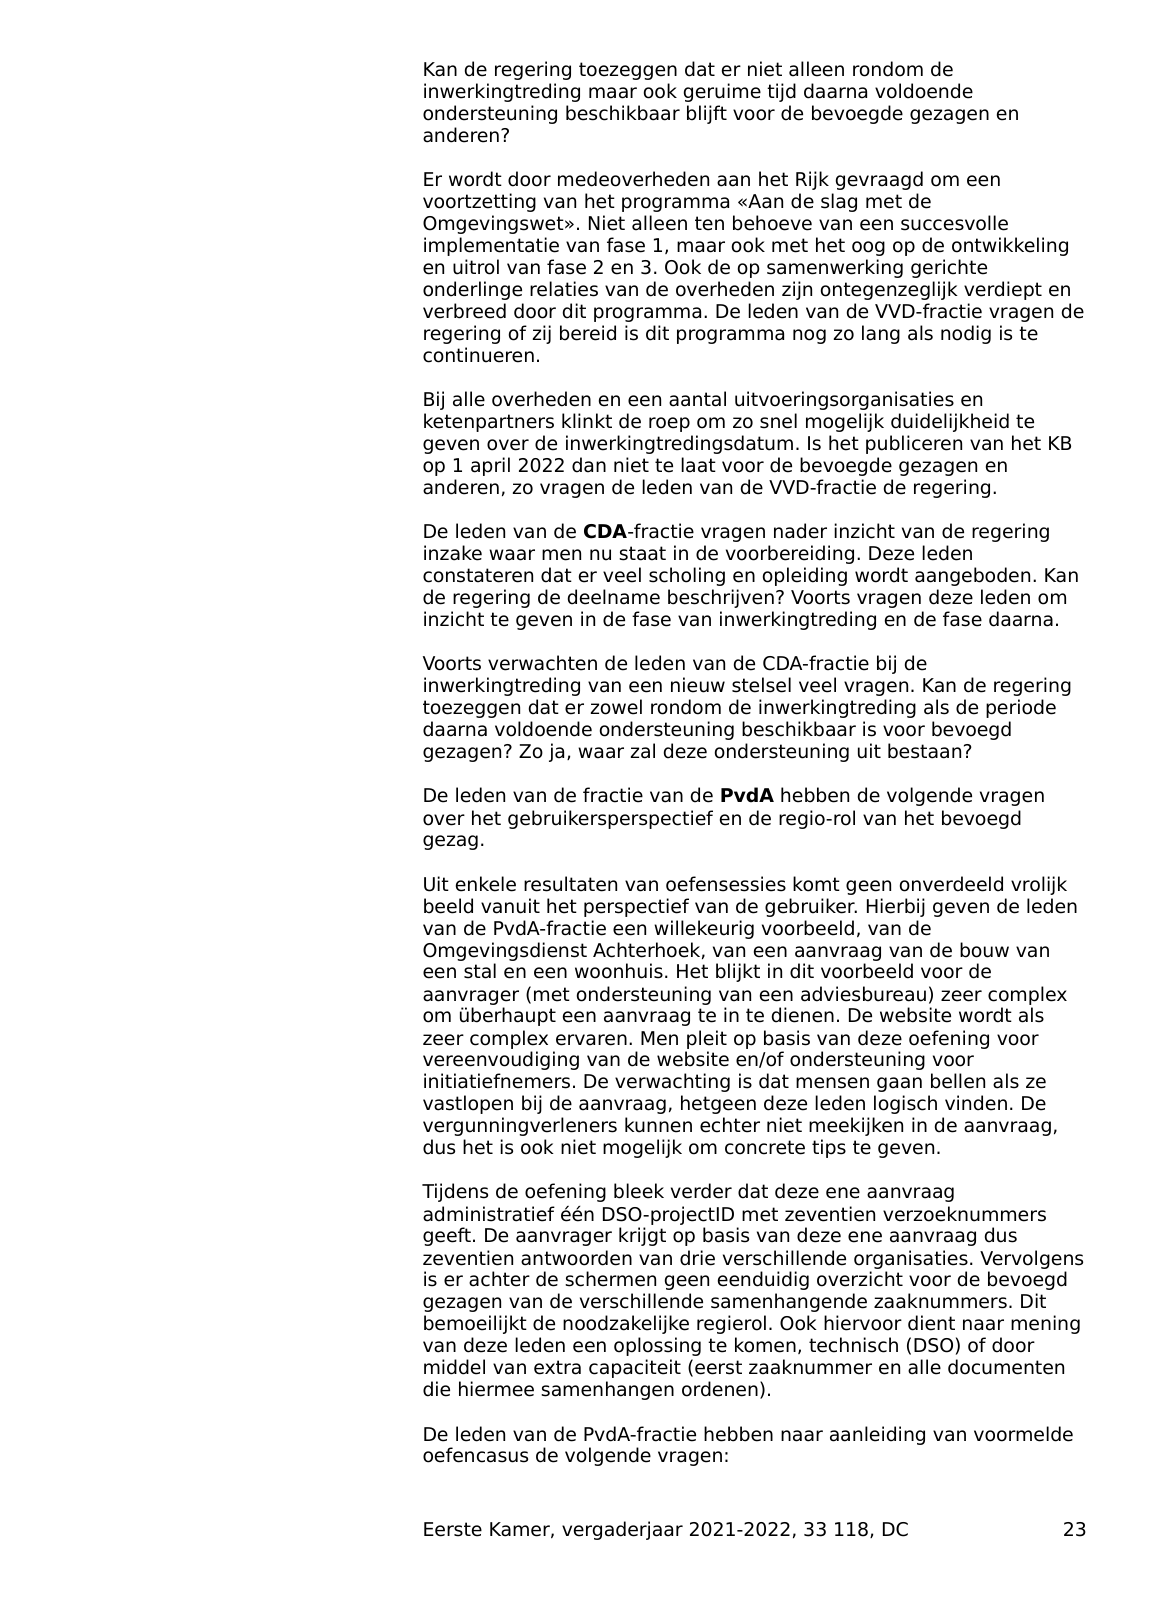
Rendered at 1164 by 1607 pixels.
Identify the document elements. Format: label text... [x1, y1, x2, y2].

text Bij alle overheden en een aantal uitvoeringsorganisaties en ketenpartners klinkt de roep om zo snel mogelijk duidelijkheid te geven over de inwerkingtredingsdatum. Is het publiceren van het KB op 1 april 2022 dan niet te laat voor de bevoegde gezagen en anderen, zo vragen de leden van de VVD-fractie de regering. [422, 389, 1087, 499]
text De leden van de CDA-fractie vragen nader inzicht van de regering inzake waar men nu staat in de voorbereiding. Deze leden constateren dat er veel scholing en opleiding wordt aangeboden. Kan de regering de deelname beschrijven? Voorts vragen deze leden om inzicht te geven in de fase van inwerkingtreding en de fase daarna. [422, 521, 1087, 631]
text Er wordt door medeoverheden aan het Rijk gevraagd om een voortzetting van het programma «Aan de slag met de Omgevingswet». Niet alleen ten behoeve van een succesvolle implementatie van fase 1, maar ook met het oog op de ontwikkeling en uitrol van fase 2 en 3. Ook de op samenwerking gerichte onderlinge relaties van de overheden zijn ontegenzeglijk verdiept en verbreed door dit programma. De leden van de VVD-fractie vragen de regering of zij bereid is dit programma nog zo lang als nodig is te continueren. [422, 169, 1087, 367]
text Uit enkele resultaten van oefensessies komt geen onverdeeld vrolijk beeld vanuit het perspectief van de gebruiker. Hierbij geven de leden van de PvdA-fractie een willekeurig voorbeeld, van de Omgevingsdienst Achterhoek, van een aanvraag van de bouw van een stal en een woonhuis. Het blijkt in dit voorbeeld voor de aanvrager (met ondersteuning van een adviesbureau) zeer complex om überhaupt een aanvraag te in te dienen. De website wordt als zeer complex ervaren. Men pleit op basis van deze oefening voor vereenvoudiging van de website en/of ondersteuning voor initiatiefnemers. De verwachting is dat mensen gaan bellen als ze vastlopen bij de aanvraag, hetgeen deze leden logisch vinden. De vergunningverleners kunnen echter niet meekijken in de aanvraag, dus het is ook niet mogelijk om concrete tips te geven. [422, 873, 1087, 1159]
text Voorts verwachten de leden van de CDA-fractie bij de inwerkingtreding van een nieuw stelsel veel vragen. Kan de regering toezeggen dat er zowel rondom de inwerkingtreding als de periode daarna voldoende ondersteuning beschikbaar is voor bevoegd gezagen? Zo ja, waar zal deze ondersteuning uit bestaan? [422, 653, 1087, 763]
text Kan de regering toezeggen dat er niet alleen rondom de inwerkingtreding maar ook geruime tijd daarna voldoende ondersteuning beschikbaar blijft voor de bevoegde gezagen en anderen? [422, 59, 1087, 147]
text De leden van de PvdA-fractie hebben naar aanleiding van voormelde oefencasus de volgende vragen: [422, 1423, 1087, 1467]
text De leden van de fractie van de PvdA hebben de volgende vragen over het gebruikersperspectief en de regio-rol van het bevoegd gezag. [422, 785, 1087, 851]
text Tijdens de oefening bleek verder dat deze ene aanvraag administratief één DSO-projectID met zeventien verzoeknummers geeft. De aanvrager krijgt op basis van deze ene aanvraag dus zeventien antwoorden van drie verschillende organisaties. Vervolgens is er achter de schermen geen eenduidig overzicht voor de bevoegd gezagen van de verschillende samenhangende zaaknummers. Dit bemoeilijkt de noodzakelijke regierol. Ook hiervoor dient naar mening van deze leden een oplossing te komen, technisch (DSO) of door middel van extra capaciteit (eerst zaaknummer en alle documenten die hiermee samenhangen ordenen). [422, 1181, 1087, 1401]
